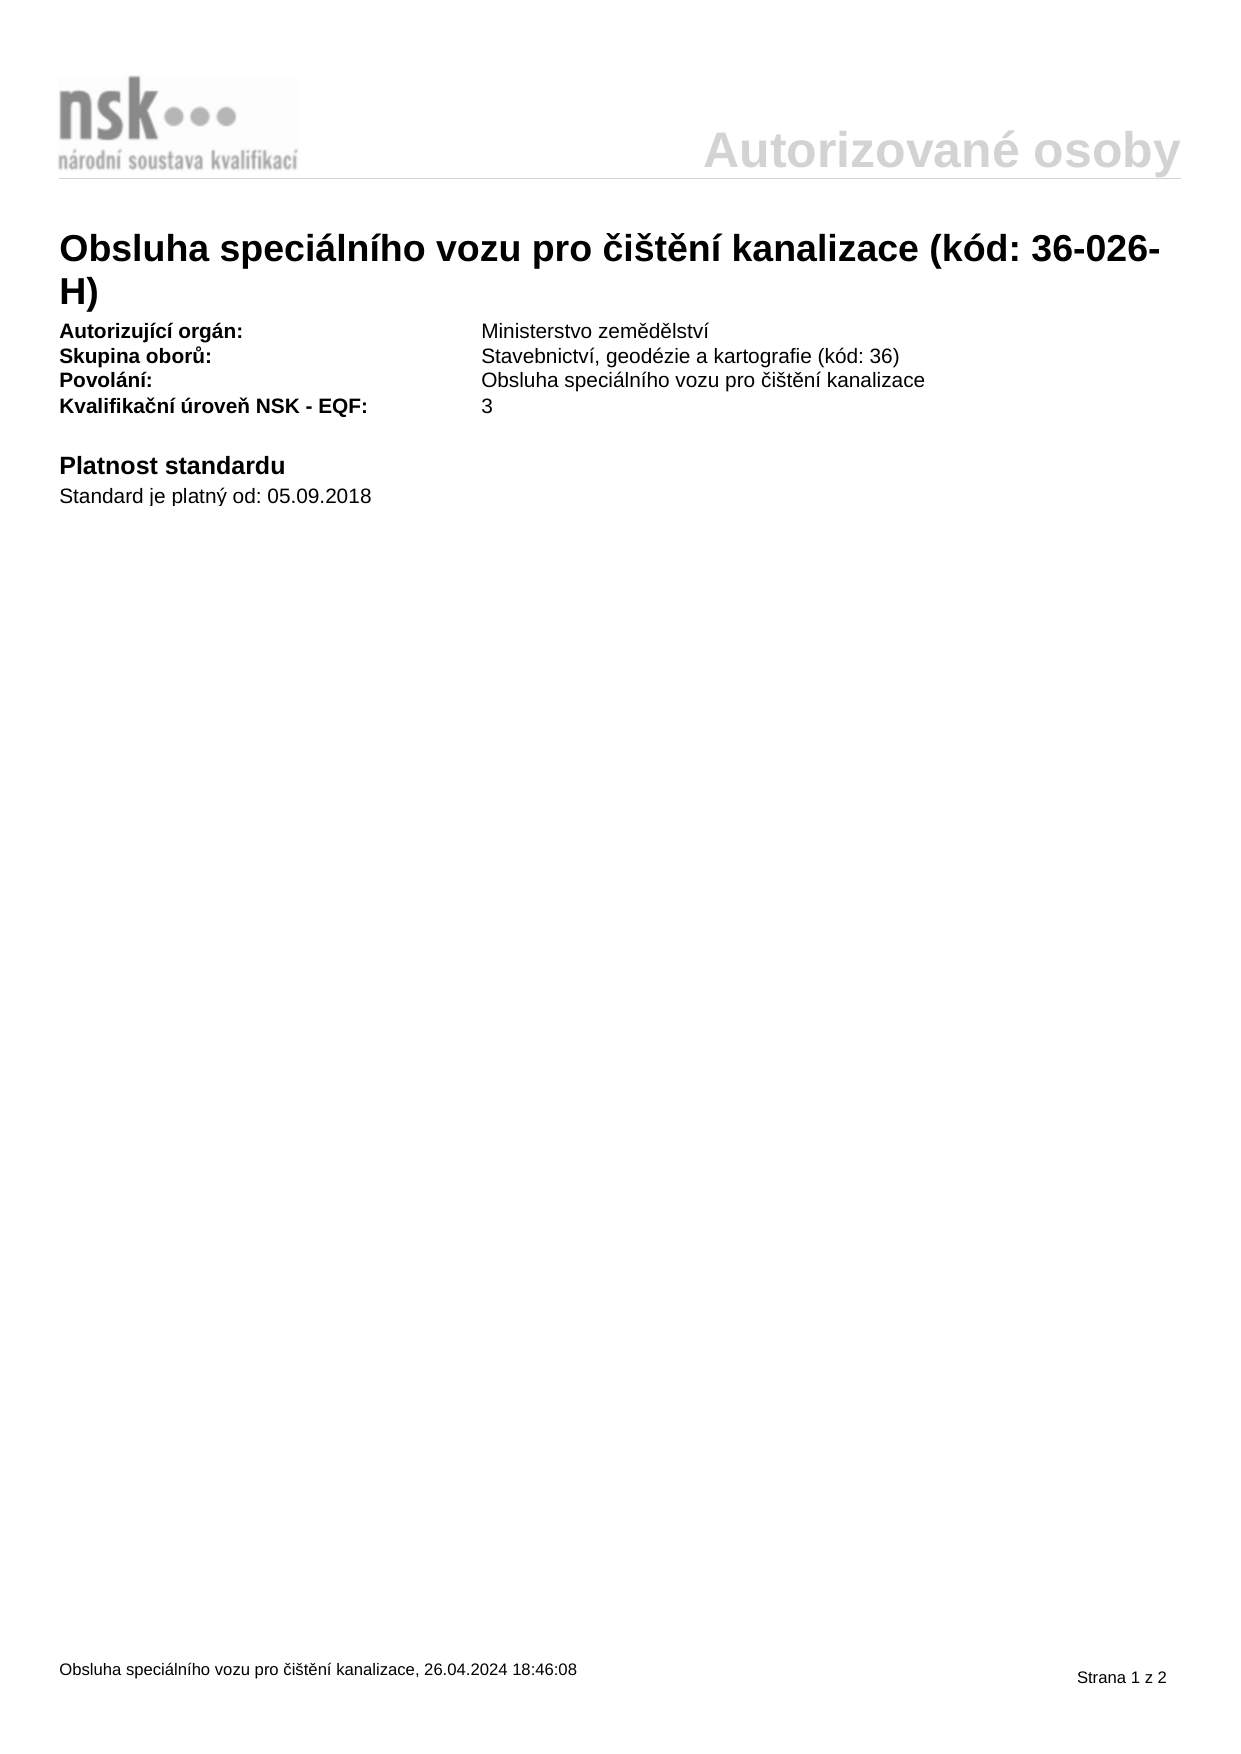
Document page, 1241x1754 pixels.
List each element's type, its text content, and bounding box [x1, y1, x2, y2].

table_cell [59, 1384, 119, 1659]
table_cell [860, 313, 886, 319]
table_cell Platnost standardu [59, 448, 1181, 483]
table_cell [618, 806, 626, 1106]
table_cell [1167, 313, 1181, 319]
table_cell [860, 196, 886, 224]
table_cell [886, 1384, 1167, 1659]
table_cell [626, 1384, 860, 1659]
table_cell [886, 1106, 1167, 1383]
table_cell [626, 313, 860, 319]
table_cell [481, 196, 617, 224]
table_cell [1167, 418, 1181, 447]
table_cell Ministerstvo zemědělství [481, 319, 1181, 344]
table_cell [481, 313, 617, 319]
table_cell Obsluha speciálního vozu pro čištění kanalizace [481, 368, 1181, 393]
table_cell Obsluha speciálního vozu pro čištění kanalizace, 26.04.2024 18:46:08 [59, 1660, 860, 1696]
table_cell [886, 418, 1167, 447]
table_cell [1167, 1384, 1181, 1659]
table_cell [119, 172, 481, 178]
picture [57, 59, 619, 172]
table_cell [481, 1384, 617, 1659]
table_cell [1167, 806, 1181, 1106]
table_cell [119, 506, 481, 806]
table_header [619, 59, 626, 172]
table_cell [860, 1106, 886, 1383]
table_cell [618, 313, 626, 319]
table_cell [618, 506, 626, 806]
table_cell [1167, 1106, 1181, 1383]
table_cell [119, 313, 481, 319]
table_cell [59, 179, 1181, 196]
table_cell Povolání: [59, 368, 481, 392]
table_cell [1167, 1660, 1181, 1696]
table_cell [618, 418, 626, 447]
table_cell [59, 506, 119, 806]
table_cell [119, 806, 481, 1106]
table_cell 3 [481, 394, 1181, 417]
table_cell Obsluha speciálního vozu pro čištění kanalizace (kód: 36-026-H) [59, 224, 1181, 313]
table_cell [59, 806, 119, 1106]
table_cell [626, 196, 860, 224]
table_cell [618, 196, 626, 224]
table_cell Standard je platný od: 05.09.2018 [59, 484, 1181, 506]
table_cell [860, 806, 886, 1106]
table_cell [481, 418, 617, 447]
table_cell [626, 806, 860, 1106]
table_cell [618, 1106, 626, 1383]
table_cell [481, 506, 617, 806]
table_cell [59, 196, 119, 224]
table_cell [618, 1384, 626, 1659]
table_cell [481, 806, 617, 1106]
table_cell [860, 1384, 886, 1659]
table_cell [886, 806, 1167, 1106]
table_cell [481, 172, 617, 178]
table_cell Strana 1 z 2 [860, 1660, 1167, 1696]
table_cell [119, 1106, 481, 1383]
table_cell [119, 1384, 481, 1659]
table_cell Autorizující orgán: [59, 319, 481, 343]
table_cell [618, 172, 626, 178]
table_cell Stavebnictví, geodézie a kartografie (kód: 36) [481, 344, 1181, 368]
table_cell [1167, 196, 1181, 224]
table_cell [886, 196, 1167, 224]
table_cell [119, 418, 481, 447]
table_cell [119, 196, 481, 224]
table_cell [481, 1106, 617, 1383]
table_cell [886, 313, 1167, 319]
table_cell [626, 506, 860, 806]
table_cell [59, 418, 119, 447]
table_cell Skupina oborů: [59, 344, 481, 368]
table_cell [59, 172, 119, 178]
table_header Autorizované osoby [626, 59, 1181, 178]
table_cell [626, 1106, 860, 1383]
table_cell [626, 418, 860, 447]
table_cell [860, 418, 886, 447]
table_cell [860, 506, 886, 806]
table_cell [59, 313, 119, 319]
table_cell Kvalifikační úroveň NSK - EQF: [59, 394, 481, 417]
table_cell [59, 1106, 119, 1383]
table_cell [1167, 506, 1181, 806]
table_cell [886, 506, 1167, 806]
